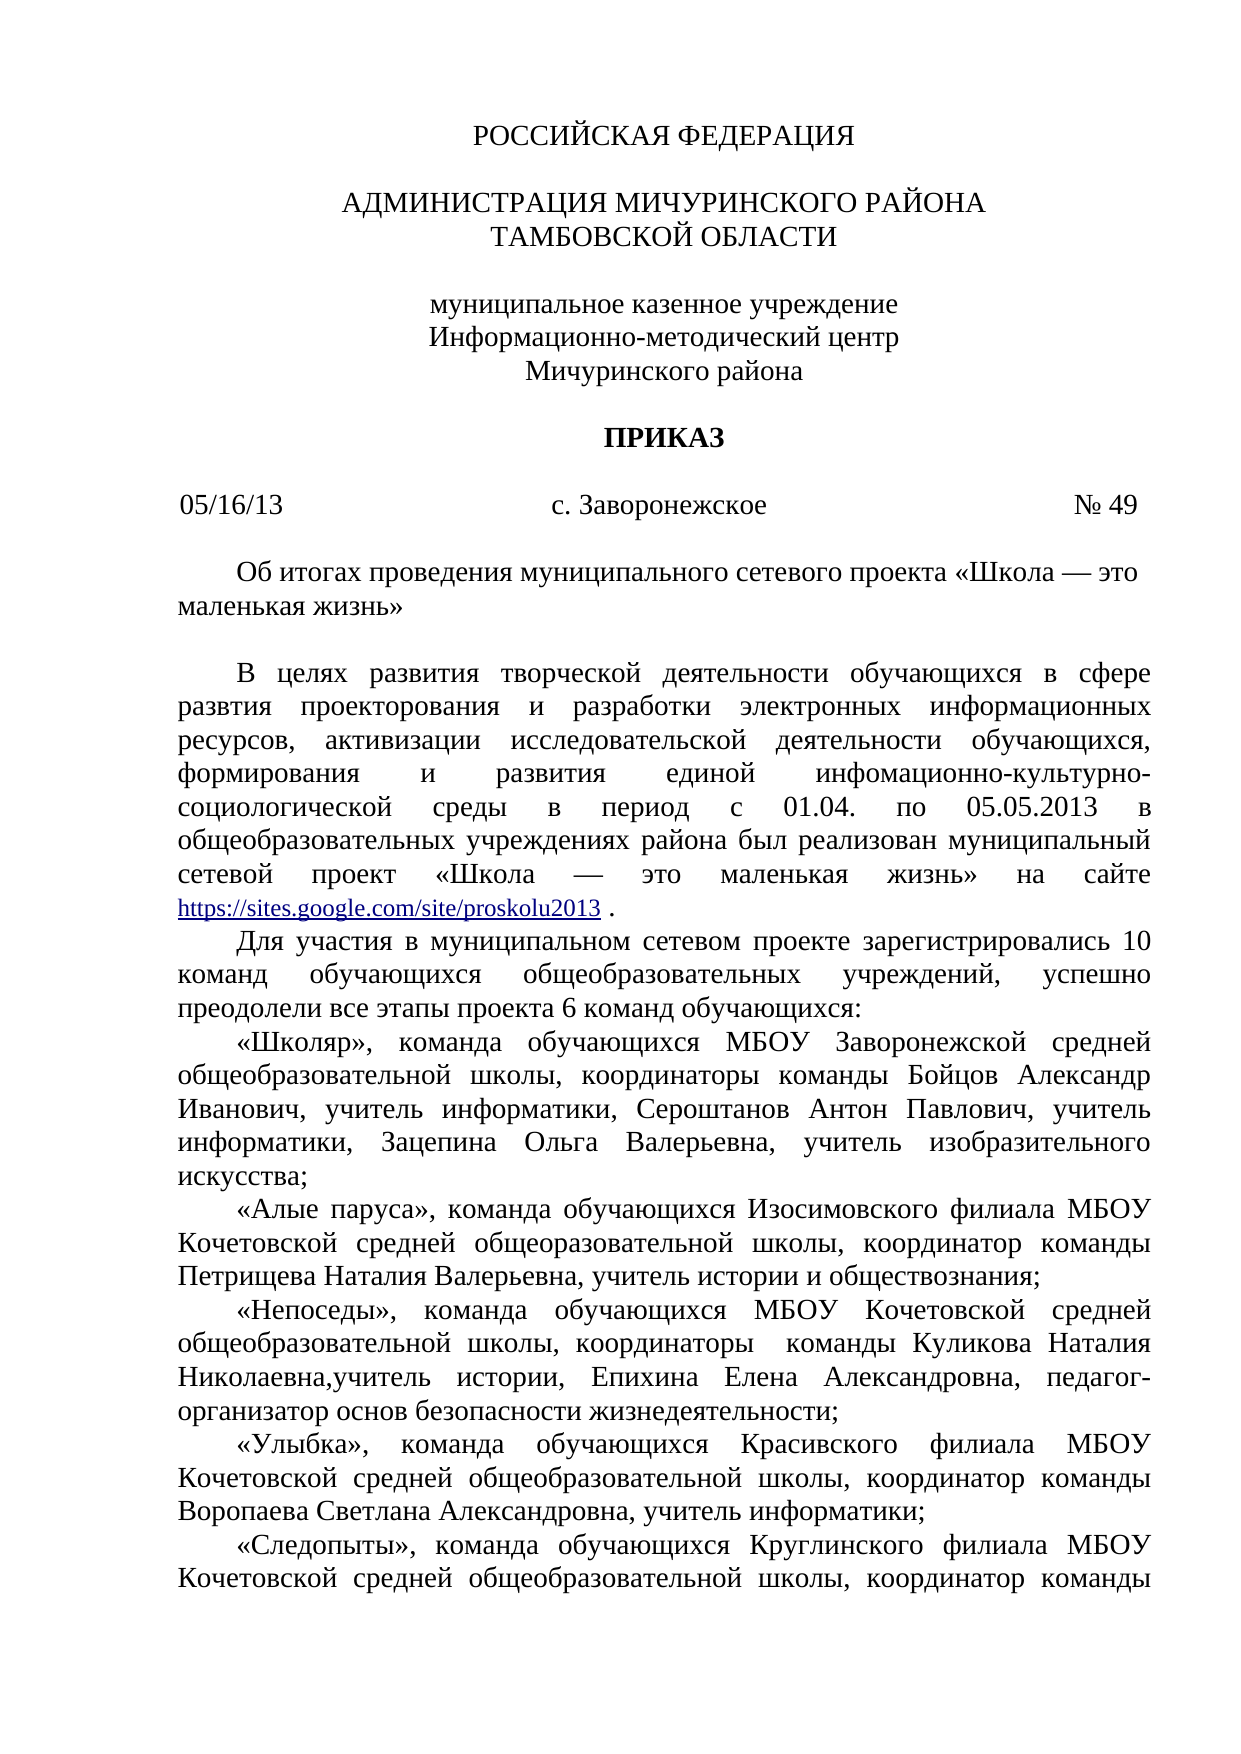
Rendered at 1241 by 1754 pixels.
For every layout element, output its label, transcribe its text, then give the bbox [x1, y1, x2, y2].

text ТАМБОВСКОЙ ОБЛАСТИ [176, 219, 1152, 252]
text «Непоседы», команда обучающихся МБОУ Кочетовской средней общеобразовательной школы, координаторы команды Куликова Наталия Николаевна,учитель истории, Епихина Елена Александровна, педагог-организатор основ безопасности жизнедеятельности; [177, 1292, 1152, 1426]
text ПРИКАЗ [176, 420, 1152, 453]
text «Алые паруса», команда обучающихся Изосимовского филиала МБОУ Кочетовской средней общеоразовательной школы, координатор команды Петрищева Наталия Валерьевна, учитель истории и обществознания; [177, 1191, 1152, 1292]
text АДМИНИСТРАЦИЯ МИЧУРИНСКОГО РАЙОНА [176, 185, 1152, 219]
table_header с. Заворонежское [498, 487, 829, 521]
text «Школяр», команда обучающихся МБОУ Заворонежской средней общеобразовательной школы, координаторы команды Бойцов Александр Иванович, учитель информатики, Сероштанов Антон Павлович, учитель информатики, Зацепина Ольга Валерьевна, учитель изобразительного искусства; [177, 1024, 1152, 1191]
text РОССИЙСКАЯ ФЕДЕРАЦИЯ [176, 118, 1152, 152]
text «Улыбка», команда обучающихся Красивского филиала МБОУ Кочетовской средней общеобразовательной школы, координатор команды Воропаева Светлана Александровна, учитель информатики; [177, 1426, 1152, 1527]
text Для участия в муниципальном сетевом проекте зарегистрировались 10 команд обучающихся общеобразовательных учреждений, успешно преодолели все этапы проекта 6 команд обучающихся: [177, 923, 1152, 1024]
text муниципальное казенное учреждение [176, 286, 1152, 319]
text Информационно-методический центр [176, 319, 1152, 353]
table_header 16.05.13 [178, 487, 498, 521]
text Об итогах проведения муниципального сетевого проекта «Школа — это маленькая жизнь» [177, 554, 1152, 621]
text «Следопыты», команда обучающихся Круглинского филиала МБОУ Кочетовской средней общеобразовательной школы, координатор команды [177, 1527, 1152, 1594]
text В целях развития творческой деятельности обучающихся в сфере развтия проекторования и разработки электронных информационных ресурсов, активизации исследовательской деятельности обучающихся, формирования и развития единой инфомационно-культурно-социологической среды в период с 01.04. по 05.05.2013 в общеобразовательных учреждениях района был реализован муниципальный сетевой проект «Школа — это маленькая жизнь» на сайте https://sites.google.com/site/proskolu2013 . [177, 655, 1152, 923]
text Мичуринского района [176, 353, 1152, 386]
table_header № 49 [830, 487, 1149, 521]
